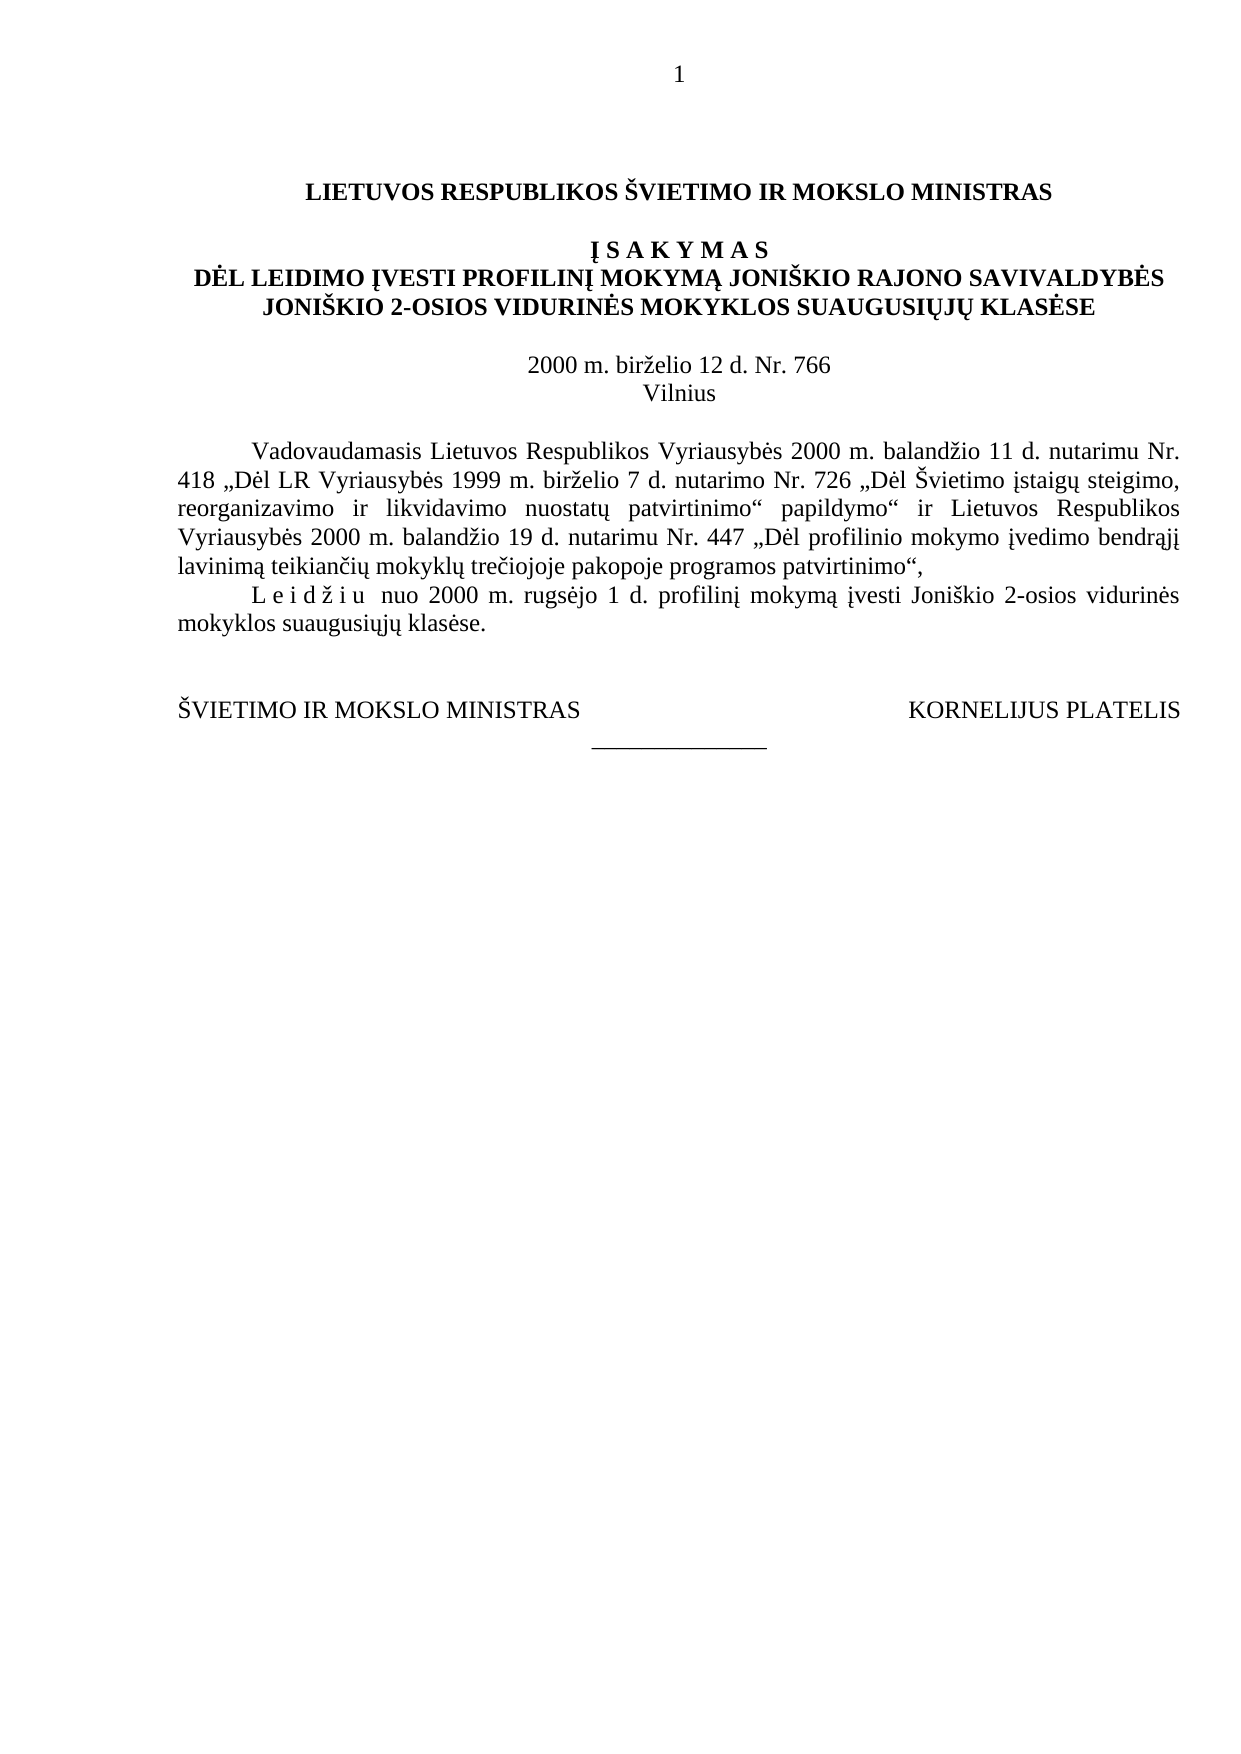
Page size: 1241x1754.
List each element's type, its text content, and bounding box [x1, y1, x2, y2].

text Vadovaudamasis Lietuvos Respublikos Vyriausybės 2000 m. balandžio 11 d. nutarimu Nr. 418 „Dėl LR Vyriausybės 1999 m. birželio 7 d. nutarimo Nr. 726 „Dėl Švietimo įstaigų steigimo, reorganizavimo ir likvidavimo nuostatų patvirtinimo“ papildymo“ ir Lietuvos Respublikos Vyriausybės 2000 m. balandžio 19 d. nutarimu Nr. 447 „Dėl profilinio mokymo įvedimo bendrąjį lavinimą teikiančių mokyklų trečiojoje pakopoje programos patvirtinimo“, [177, 436, 1181, 580]
text Leidžiu nuo 2000 m. rugsėjo 1 d. profilinį mokymą įvesti Joniškio 2-osios vidurinės mokyklos suaugusiųjų klasėse. [177, 580, 1181, 637]
text Į S A K Y M A S [177, 235, 1181, 263]
text Vilnius [177, 378, 1181, 407]
text DĖL LEIDIMO ĮVESTI PROFILINĮ MOKYMĄ JONIŠKIO RAJONO SAVIVALDYBĖS JONIŠKIO 2-OSIOS VIDURINĖS MOKYKLOS SUAUGUSIŲJŲ KLASĖSE [177, 263, 1181, 321]
text 2000 m. birželio 12 d. Nr. 766 [177, 350, 1181, 378]
text ______________ [177, 723, 1181, 752]
text ŠVIETIMO IR MOKSLO MINISTRAS KORNELIJUS PLATELIS [177, 695, 1181, 723]
text LIETUVOS RESPUBLIKOS ŠVIETIMO IR MOKSLO MINISTRAS [177, 177, 1181, 206]
